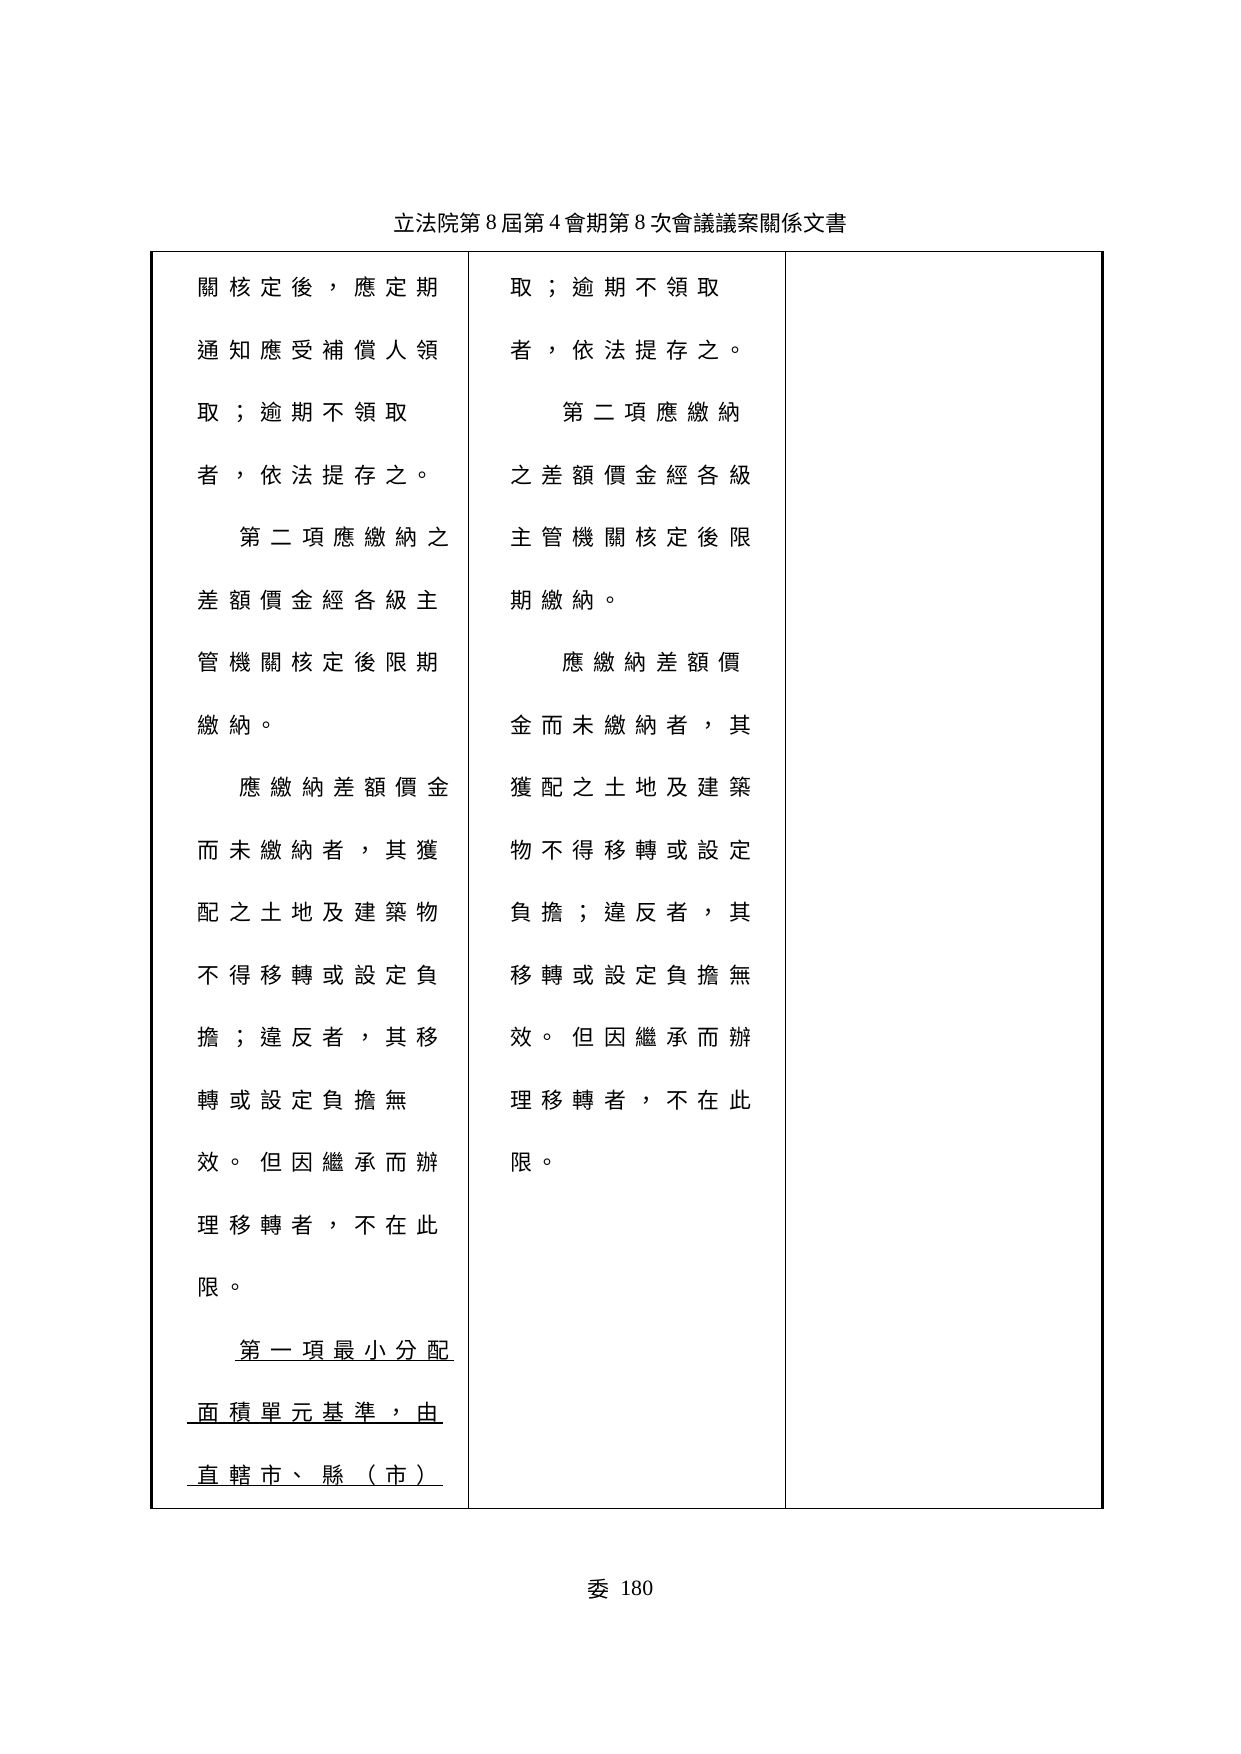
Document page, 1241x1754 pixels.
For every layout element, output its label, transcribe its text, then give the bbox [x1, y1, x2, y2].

table_cell 關核定後，應定期通知應受補償人領取；逾期不領取者，依法提存之。 第二項應繳納之差額價金經各級主管機關核定後限期繳納。 應繳納差額價金而未繳納者，其獲配之土地及建築物不得移轉或設定負擔；違反者，其移轉或設定負擔無效。但因繼承而辦理移轉者，不在此限。 第一項最小分配面積單元基準，由直轄市、縣（市） [153, 252, 468, 1508]
table_cell 取；逾期不領取者，依法提存之。 第二項應繳納之差額價金經各級主管機關核定後限期繳納。 應繳納差額價金而未繳納者，其獲配之土地及建築物不得移轉或設定負擔；違反者，其移轉或設定負擔無效。但因繼承而辦理移轉者，不在此限。 [469, 252, 785, 1508]
table_cell [786, 252, 1101, 1508]
